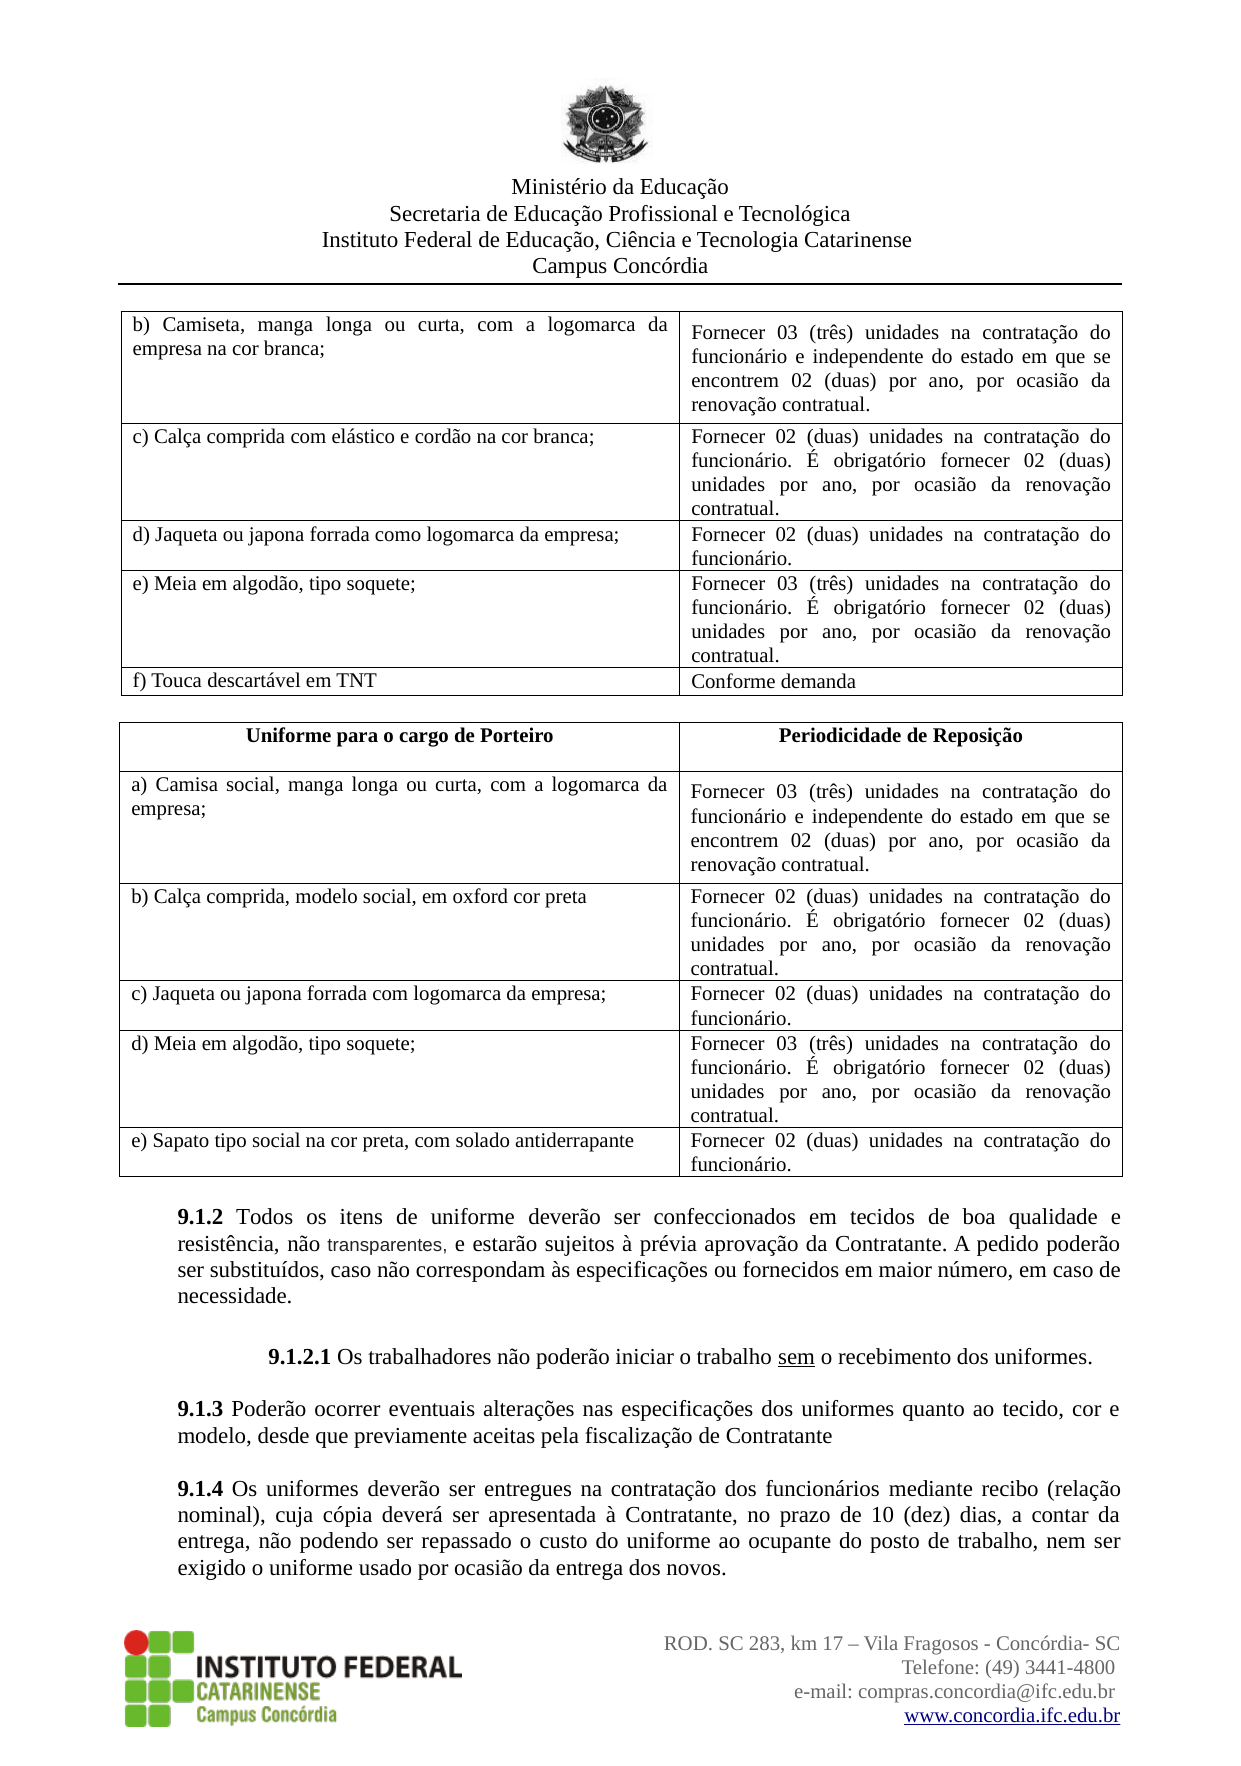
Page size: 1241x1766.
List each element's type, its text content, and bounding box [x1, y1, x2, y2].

table_header Uniforme para o cargo de Porteiro [120, 723, 679, 771]
table_cell a) Camisa social, manga longa ou curta, com a logomarca da empresa; [120, 772, 679, 883]
table_cell d) Jaqueta ou japona forrada como logomarca da empresa; [122, 521, 679, 569]
table_cell Fornecer 03 (três) unidades na contratação do funcionário. É obrigatório fornecer 02 (duas) unidades por ano, por ocasião da renovação contratual. [680, 571, 1122, 667]
table_cell Fornecer 03 (três) unidades na contratação do funcionário. É obrigatório fornecer 02 (duas) unidades por ano, por ocasião da renovação contratual. [680, 1031, 1122, 1127]
table_cell Fornecer 02 (duas) unidades na contratação do funcionário. [680, 521, 1122, 569]
table_cell c) Jaqueta ou japona forrada com logomarca da empresa; [120, 981, 679, 1029]
text 9.1.2 Todos os itens de uniforme deverão ser confeccionados em tecidos de boa qualidade e resistência, não transparentes, e estarão sujeitos à prévia aprovação da Contratante. A pedido poderão ser substituídos, caso não correspondam às especificações ou fornecidos em maior número, em caso de necessidade. [177, 1203, 1122, 1309]
table_cell f) Touca descartável em TNT [122, 668, 679, 694]
table_cell b) Calça comprida, modelo social, em oxford cor preta [120, 884, 679, 980]
table_cell Fornecer 02 (duas) unidades na contratação do funcionário. [680, 1128, 1122, 1176]
text 9.1.3 Poderão ocorrer eventuais alterações nas especificações dos uniformes quanto ao tecido, cor e modelo, desde que previamente aceitas pela fiscalização de Contratante [177, 1396, 1122, 1448]
table_cell d) Meia em algodão, tipo soquete; [120, 1031, 679, 1127]
table_header Periodicidade de Reposição [680, 723, 1122, 771]
table_cell Fornecer 03 (três) unidades na contratação do funcionário e independente do estado em que se encontrem 02 (duas) por ano, por ocasião da renovação contratual. [680, 312, 1122, 423]
picture [124, 1630, 462, 1727]
table_cell Fornecer 02 (duas) unidades na contratação do funcionário. [680, 981, 1122, 1029]
text 9.1.4 Os uniformes deverão ser entregues na contratação dos funcionários mediante recibo (relação nominal), cuja cópia deverá ser apresentada à Contratante, no prazo de 10 (dez) dias, a contar da entrega, não podendo ser repassado o custo do uniforme ao ocupante do posto de trabalho, nem ser exigido o uniforme usado por ocasião da entrega dos novos. [177, 1474, 1122, 1580]
table_cell e) Sapato tipo social na cor preta, com solado antiderrapante [120, 1128, 679, 1176]
table_cell b) Camiseta, manga longa ou curta, com a logomarca da empresa na cor branca; [122, 312, 679, 423]
table_cell Fornecer 03 (três) unidades na contratação do funcionário e independente do estado em que se encontrem 02 (duas) por ano, por ocasião da renovação contratual. [680, 772, 1122, 883]
table_cell e) Meia em algodão, tipo soquete; [122, 571, 679, 667]
text 9.1.2.1 Os trabalhadores não poderão iniciar o trabalho sem o recebimento dos uniformes. [177, 1343, 1122, 1369]
table_cell Conforme demanda [680, 668, 1122, 694]
table_cell c) Calça comprida com elástico e cordão na cor branca; [122, 424, 679, 520]
table_cell Fornecer 02 (duas) unidades na contratação do funcionário. É obrigatório fornecer 02 (duas) unidades por ano, por ocasião da renovação contratual. [680, 424, 1122, 520]
table_cell Fornecer 02 (duas) unidades na contratação do funcionário. É obrigatório fornecer 02 (duas) unidades por ano, por ocasião da renovação contratual. [680, 884, 1122, 980]
